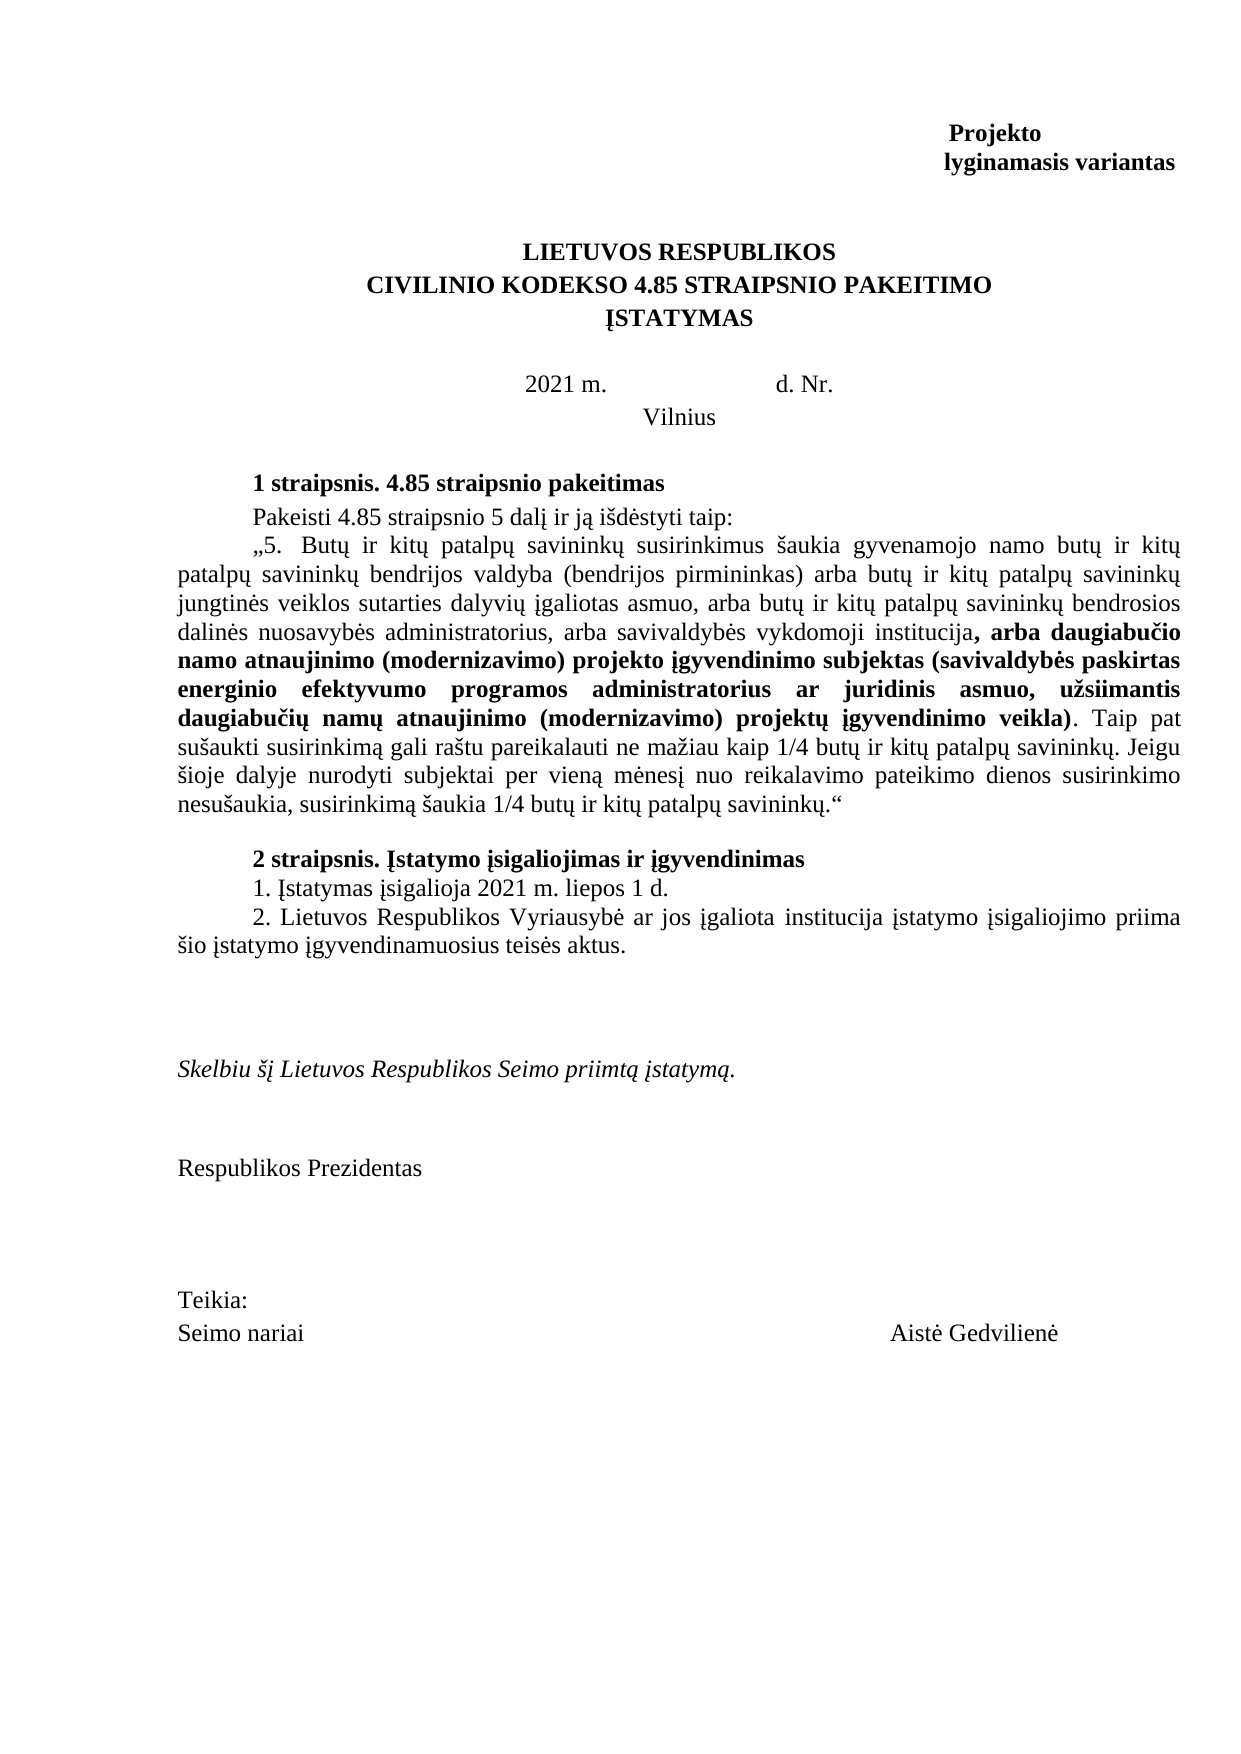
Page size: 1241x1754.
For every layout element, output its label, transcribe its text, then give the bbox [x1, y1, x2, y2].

text lyginamasis variantas [552, 147, 1181, 176]
text Respublikos Prezidentas [177, 1153, 1181, 1182]
text Seimo nariai Aistė Gedvilienė [177, 1318, 1181, 1347]
text CIVILINIO KODEKSO 4.85 STRAIPSNIO PAKEITIMO [177, 270, 1181, 299]
text 1 straipsnis. 4.85 straipsnio pakeitimas [252, 468, 1181, 497]
text LIETUVOS RESPUBLIKOS [177, 237, 1181, 266]
text 1. Įstatymas įsigalioja 2021 m. liepos 1 d. [177, 873, 1181, 902]
text 2021 m. d. Nr. [177, 369, 1181, 398]
text 2. Lietuvos Respublikos Vyriausybė ar jos įgaliota institucija įstatymo įsigaliojimo priima šio įstatymo įgyvendinamuosius teisės aktus. [177, 902, 1181, 959]
text ĮSTATYMAS [177, 303, 1181, 332]
text Vilnius [177, 402, 1181, 431]
text „5. Butų ir kitų patalpų savininkų susirinkimus šaukia gyvenamojo namo butų ir kitų patalpų savininkų bendrijos valdyba (bendrijos pirmininkas) arba butų ir kitų patalpų savininkų jungtinės veiklos sutarties dalyvių įgaliotas asmuo, arba butų ir kitų patalpų savininkų bendrosios dalinės nuosavybės administratorius, arba savivaldybės vykdomoji institucija, arba daugiabučio namo atnaujinimo (modernizavimo) projekto įgyvendinimo subjektas (savivaldybės paskirtas energinio efektyvumo programos administratorius ar juridinis asmuo, užsiimantis daugiabučių namų atnaujinimo (modernizavimo) projektų įgyvendinimo veikla). Taip pat sušaukti susirinkimą gali raštu pareikalauti ne mažiau kaip 1/4 butų ir kitų patalpų savininkų. Jeigu šioje dalyje nurodyti subjektai per vieną mėnesį nuo reikalavimo pateikimo dienos susirinkimo nesušaukia, susirinkimą šaukia 1/4 butų ir kitų patalpų savininkų.“ [177, 530, 1181, 818]
text Projekto [552, 118, 1181, 147]
text 2 straipsnis. Įstatymo įsigaliojimas ir įgyvendinimas [177, 844, 1181, 873]
text Pakeisti 4.85 straipsnio 5 dalį ir ją išdėstyti taip: [177, 502, 1181, 530]
text Teikia: [177, 1285, 1181, 1314]
text Skelbiu šį Lietuvos Respublikos Seimo priimtą įstatymą. [177, 1054, 1181, 1083]
